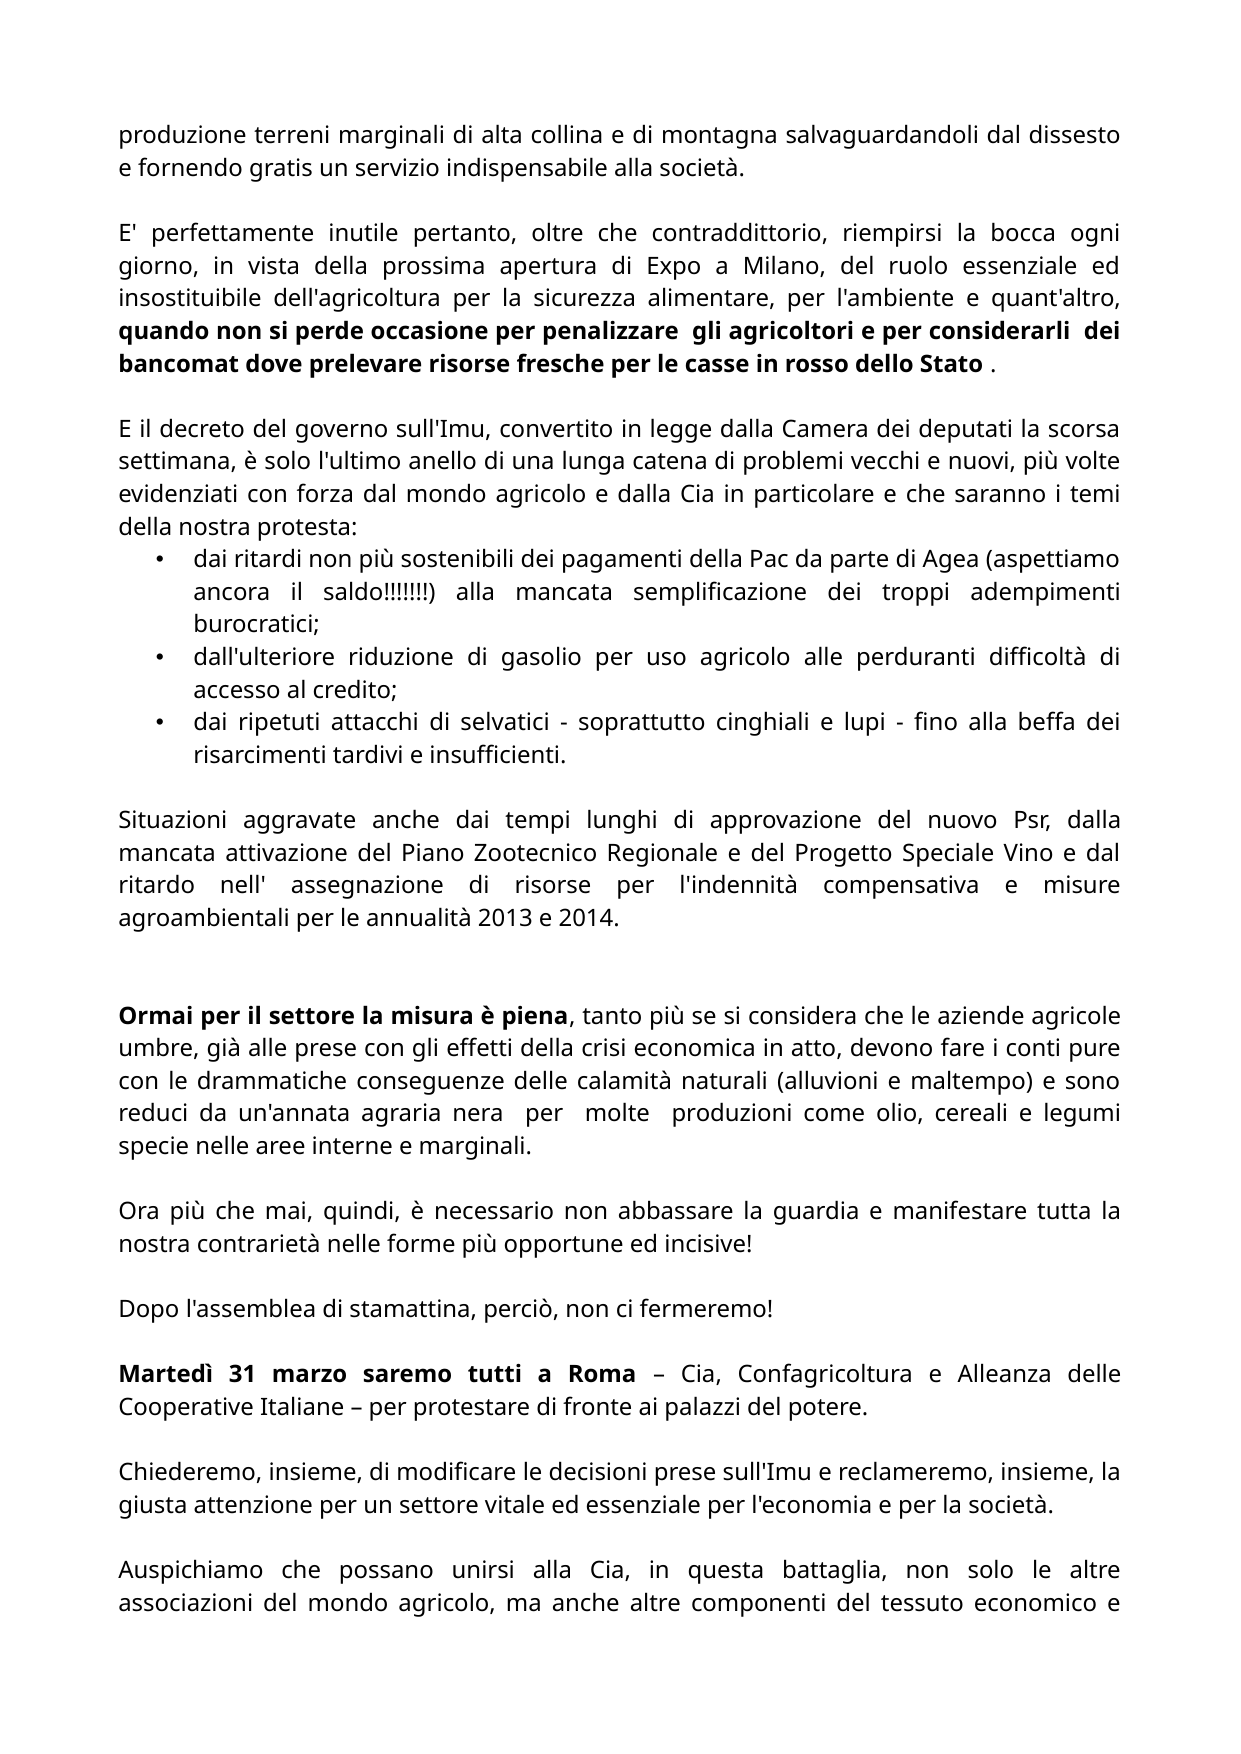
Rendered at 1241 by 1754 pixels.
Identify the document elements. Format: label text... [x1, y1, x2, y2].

text E' perfettamente inutile pertanto, oltre che contraddittorio, riempirsi la bocca ogni giorno, in vista della prossima apertura di Expo a Milano, del ruolo essenziale ed insostituibile dell'agricoltura per la sicurezza alimentare, per l'ambiente e quant'altro, quando non si perde occasione per penalizzare gli agricoltori e per considerarli dei bancomat dove prelevare risorse fresche per le casse in rosso dello Stato . [118, 216, 1122, 379]
text Martedì 31 marzo saremo tutti a Roma – Cia, Confagricoltura e Alleanza delle Cooperative Italiane – per protestare di fronte ai palazzi del potere. [118, 1357, 1122, 1422]
text Chiederemo, insieme, di modificare le decisioni prese sull'Imu e reclameremo, insieme, la giusta attenzione per un settore vitale ed essenziale per l'economia e per la società. [118, 1455, 1122, 1520]
text E il decreto del governo sull'Imu, convertito in legge dalla Camera dei deputati la scorsa settimana, è solo l'ultimo anello di una lunga catena di problemi vecchi e nuovi, più volte evidenziati con forza dal mondo agricolo e dalla Cia in particolare e che saranno i temi della nostra protesta: [118, 412, 1122, 542]
text Ormai per il settore la misura è piena, tanto più se si considera che le aziende agricole umbre, già alle prese con gli effetti della crisi economica in atto, devono fare i conti pure con le drammatiche conseguenze delle calamità naturali (alluvioni e maltempo) e sono reduci da un'annata agraria nera per molte produzioni come olio, cereali e legumi specie nelle aree interne e marginali. [118, 998, 1122, 1161]
text Situazioni aggravate anche dai tempi lunghi di approvazione del nuovo Psr, dalla mancata attivazione del Piano Zootecnico Regionale e del Progetto Speciale Vino e dal ritardo nell' assegnazione di risorse per l'indennità compensativa e misure agroambientali per le annualità 2013 e 2014. [118, 803, 1122, 933]
text Dopo l'assemblea di stamattina, perciò, non ci fermeremo! [118, 1292, 1122, 1324]
text Ora più che mai, quindi, è necessario non abbassare la guardia e manifestare tutta la nostra contrarietà nelle forme più opportune ed incisive! [118, 1194, 1122, 1259]
list dai ripetuti attacchi di selvatici - soprattutto cinghiali e lupi - fino alla beffa dei risarcimenti tardivi e insufficienti. [156, 705, 1122, 770]
list dall'ulteriore riduzione di gasolio per uso agricolo alle perduranti difficoltà di accesso al credito; [156, 640, 1122, 705]
list dai ritardi non più sostenibili dei pagamenti della Pac da parte di Agea (aspettiamo ancora il saldo!!!!!!!) alla mancata semplificazione dei troppi adempimenti burocratici; [156, 542, 1122, 640]
text produzione terreni marginali di alta collina e di montagna salvaguardandoli dal dissesto e fornendo gratis un servizio indispensabile alla società. [118, 118, 1122, 183]
text Auspichiamo che possano unirsi alla Cia, in questa battaglia, non solo le altre associazioni del mondo agricolo, ma anche altre componenti del tessuto economico e [118, 1553, 1122, 1618]
